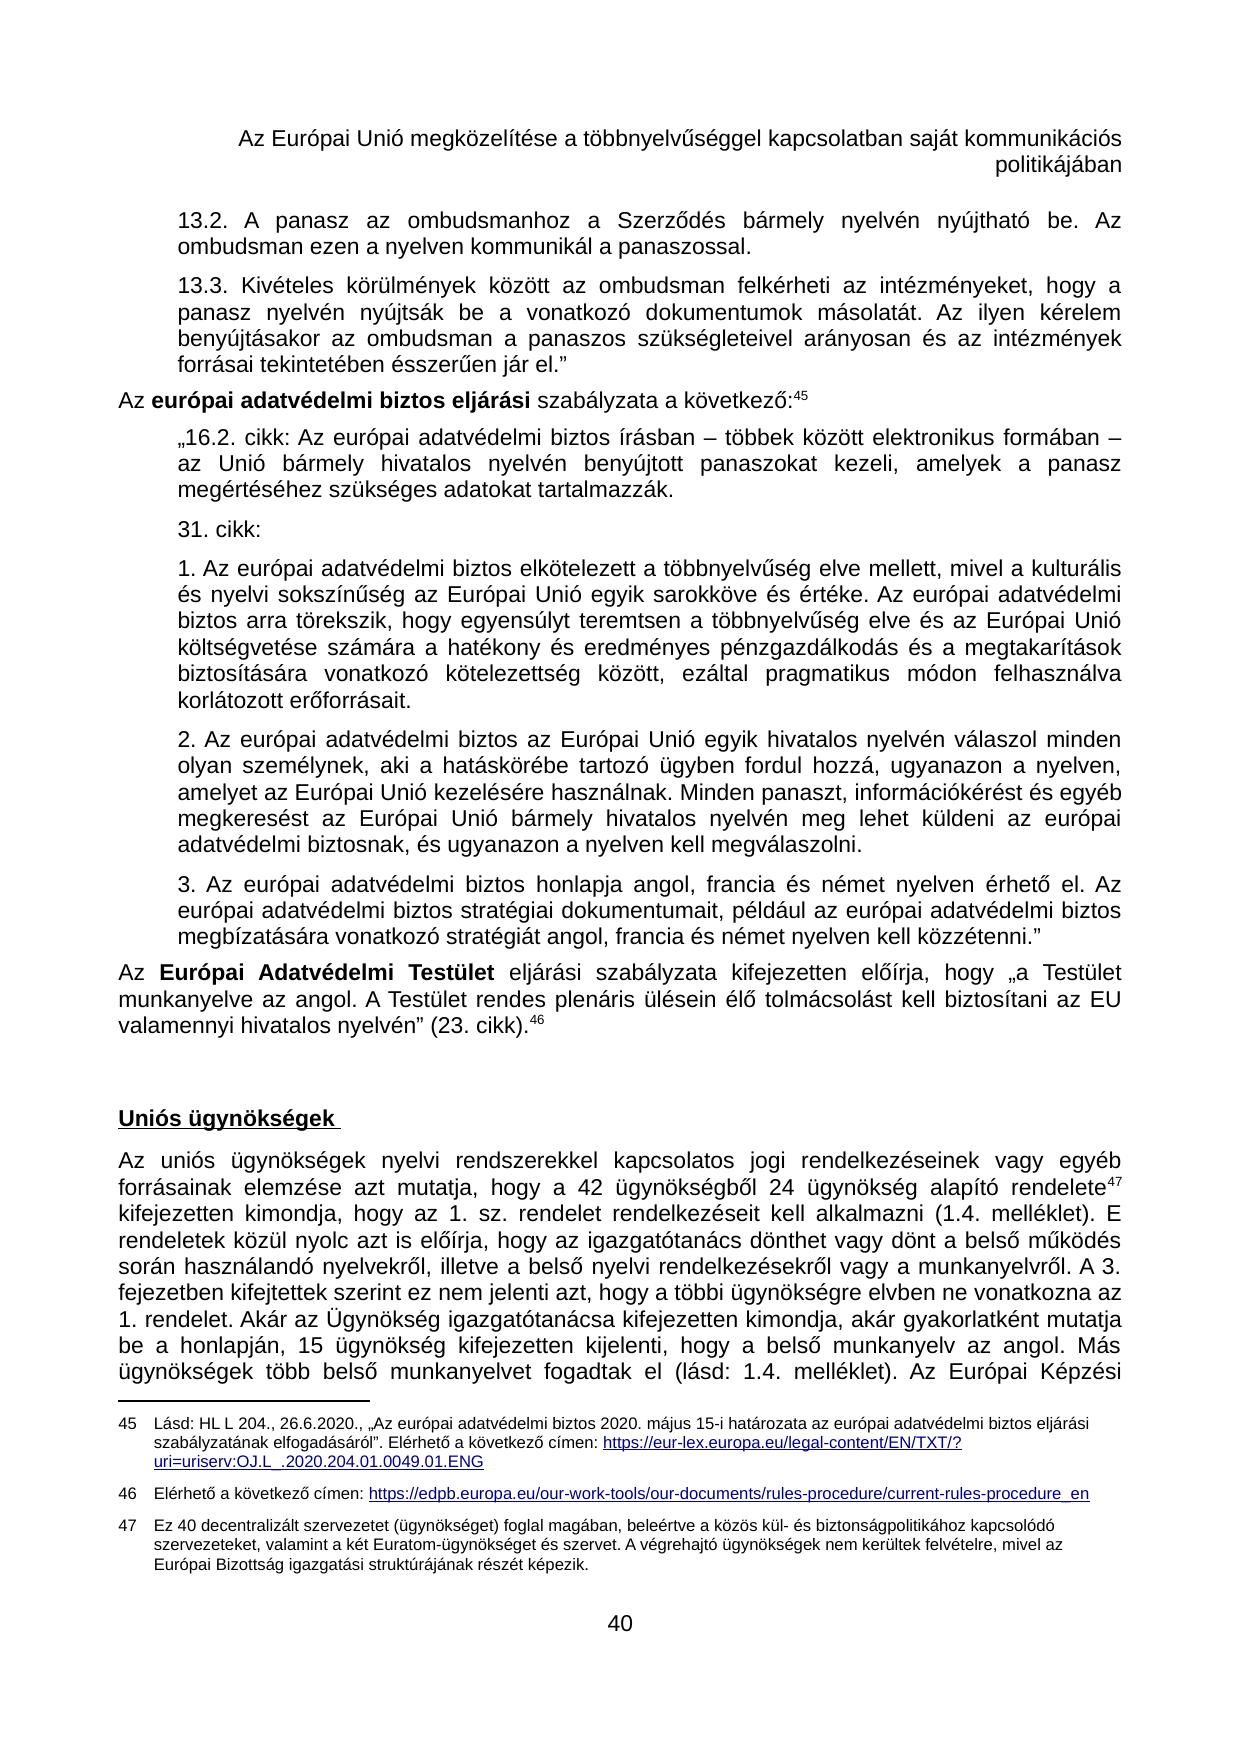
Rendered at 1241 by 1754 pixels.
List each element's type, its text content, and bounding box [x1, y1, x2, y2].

text Az európai adatvédelmi biztos eljárási szabályzata a következő: [118, 387, 1122, 414]
text Ez 40 decentralizált szervezetet (ügynökséget) foglal magában, beleértve a közös kül- és biztonságpolitikához kapcsolódó szervezeteket, valamint a két Euratom-ügynökséget és szervet. A végrehajtó ügynökségek nem kerültek felvételre, mivel az Európai Bizottság igazgatási struktúrájának részét képezik. [118, 1516, 1122, 1573]
text Az Európai Adatvédelmi Testület eljárási szabályzata kifejezetten előírja, hogy „a Testület munkanyelve az angol. A Testület rendes plenáris ülésein élő tolmácsolást kell biztosítani az EU valamennyi hivatalos nyelvén” (23. cikk). [118, 959, 1122, 1038]
text Az uniós ügynökségek nyelvi rendszerekkel kapcsolatos jogi rendelkezéseinek vagy egyéb forrásainak elemzése azt mutatja, hogy a 42 ügynökségből 24 ügynökség alapító rendelete kifejezetten kimondja, hogy az 1. sz. rendelet rendelkezéseit kell alkalmazni (1.4. melléklet). E rendeletek közül nyolc azt is előírja, hogy az igazgatótanács dönthet vagy dönt a belső működés során használandó nyelvekről, illetve a belső nyelvi rendelkezésekről vagy a munkanyelvről. A 3. fejezetben kifejtettek szerint ez nem jelenti azt, hogy a többi ügynökségre elvben ne vonatkozna az 1. rendelet. Akár az Ügynökség igazgatótanácsa kifejezetten kimondja, akár gyakorlatként mutatja be a honlapján, 15 ügynökség kifejezetten kijelenti, hogy a belső munkanyelv az angol. Más ügynökségek több belső munkanyelvet fogadtak el (lásd: 1.4. melléklet). Az Európai Képzési [118, 1147, 1122, 1385]
text 2. Az európai adatvédelmi biztos az Európai Unió egyik hivatalos nyelvén válaszol minden olyan személynek, aki a hatáskörébe tartozó ügyben fordul hozzá, ugyanazon a nyelven, amelyet az Európai Unió kezelésére használnak. Minden panaszt, információkérést és egyéb megkeresést az Európai Unió bármely hivatalos nyelvén meg lehet küldeni az európai adatvédelmi biztosnak, és ugyanazon a nyelven kell megválaszolni. [177, 726, 1122, 858]
text 1. Az európai adatvédelmi biztos elkötelezett a többnyelvűség elve mellett, mivel a kulturális és nyelvi sokszínűség az Európai Unió egyik sarokköve és értéke. Az európai adatvédelmi biztos arra törekszik, hogy egyensúlyt teremtsen a többnyelvűség elve és az Európai Unió költségvetése számára a hatékony és eredményes pénzgazdálkodás és a megtakarítások biztosítására vonatkozó kötelezettség között, ezáltal pragmatikus módon felhasználva korlátozott erőforrásait. [177, 555, 1122, 713]
text 3. Az európai adatvédelmi biztos honlapja angol, francia és német nyelven érhető el. Az európai adatvédelmi biztos stratégiai dokumentumait, például az európai adatvédelmi biztos megbízatására vonatkozó stratégiát angol, francia és német nyelven kell közzétenni.” [177, 871, 1122, 949]
text 31. cikk: [177, 516, 1122, 542]
text 13.2. A panasz az ombudsmanhoz a Szerződés bármely nyelvén nyújtható be. Az ombudsman ezen a nyelven kommunikál a panaszossal. [177, 207, 1122, 259]
text „16.2. cikk: Az európai adatvédelmi biztos írásban – többek között elektronikus formában – az Unió bármely hivatalos nyelvén benyújtott panaszokat kezeli, amelyek a panasz megértéséhez szükséges adatokat tartalmazzák. [177, 423, 1122, 503]
text 13.3. Kivételes körülmények között az ombudsman felkérheti az intézményeket, hogy a panasz nyelvén nyújtsák be a vonatkozó dokumentumok másolatát. Az ilyen kérelem benyújtásakor az ombudsman a panaszos szükségleteivel arányosan és az intézmények forrásai tekintetében ésszerűen jár el.” [177, 272, 1122, 378]
subtitle Uniós ügynökségek [118, 1105, 1122, 1132]
text Elérhető a következő címen: https://edpb.europa.eu/our-work-tools/our-documents/rules-procedure/current-rules-procedure_en [118, 1484, 1122, 1503]
text Lásd: HL L 204., 26.6.2020., „Az európai adatvédelmi biztos 2020. május 15-i határozata az európai adatvédelmi biztos eljárási szabályzatának elfogadásáról”. Elérhető a következő címen: https://eur-lex.europa.eu/legal-content/EN/TXT/?uri=uriserv:OJ.L_.2020.204.01.0049.01.ENG [118, 1413, 1122, 1471]
